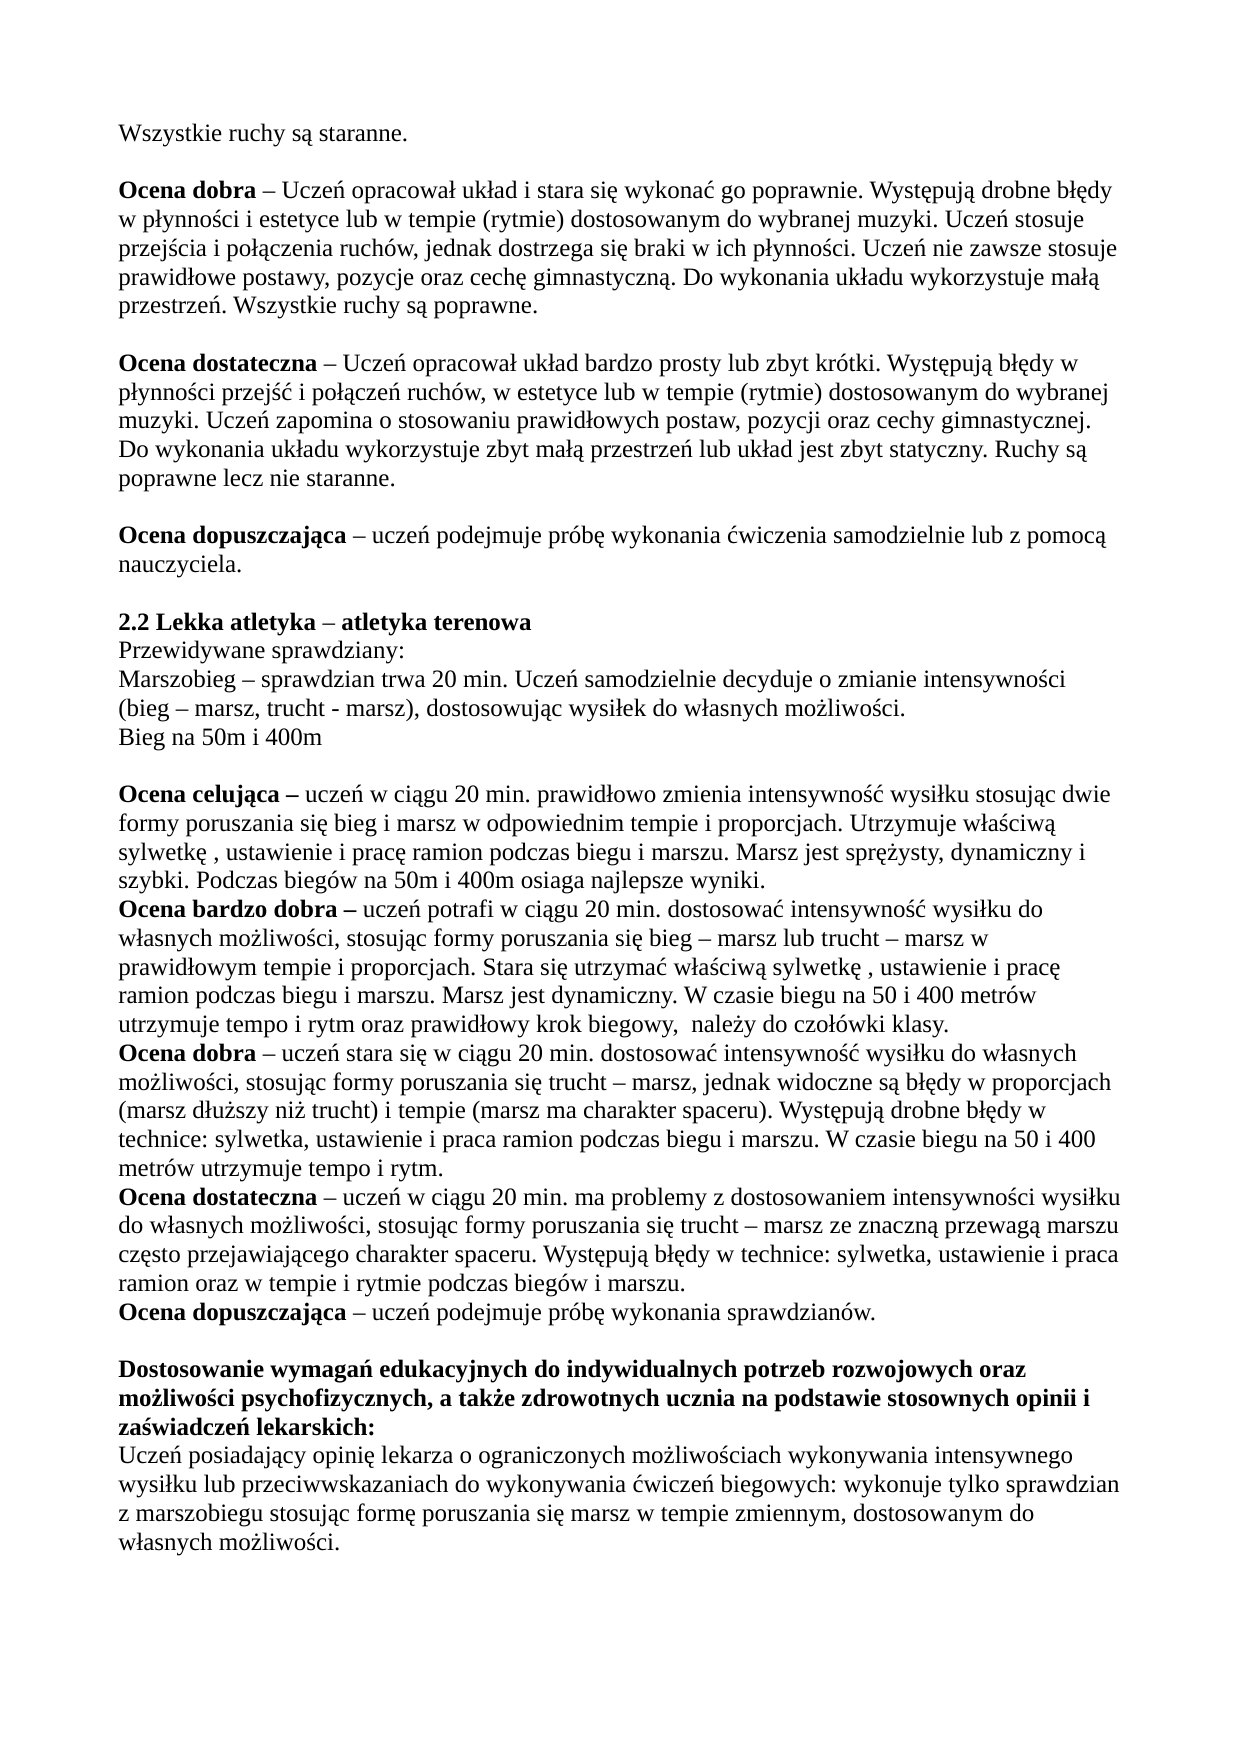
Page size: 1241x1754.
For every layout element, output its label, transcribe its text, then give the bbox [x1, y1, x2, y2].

text 2.2 Lekka atletyka – atletyka terenowa [118, 607, 1122, 636]
text Ocena dopuszczająca – uczeń podejmuje próbę wykonania sprawdzianów. [118, 1297, 1122, 1326]
text Ocena celująca – uczeń w ciągu 20 min. prawidłowo zmienia intensywność wysiłku stosując dwie formy poruszania się bieg i marsz w odpowiednim tempie i proporcjach. Utrzymuje właściwą sylwetkę , ustawienie i pracę ramion podczas biegu i marszu. Marsz jest sprężysty, dynamiczny i szybki. Podczas biegów na 50m i 400m osiaga najlepsze wyniki. [118, 751, 1122, 894]
text Ocena dostateczna – Uczeń opracował układ bardzo prosty lub zbyt krótki. Występują błędy w płynności przejść i połączeń ruchów, w estetyce lub w tempie (rytmie) dostosowanym do wybranej muzyki. Uczeń zapomina o stosowaniu prawidłowych postaw, pozycji oraz cechy gimnastycznej. Do wykonania układu wykorzystuje zbyt małą przestrzeń lub układ jest zbyt statyczny. Ruchy są poprawne lecz nie staranne. [118, 348, 1122, 492]
text Ocena dobra – uczeń stara się w ciągu 20 min. dostosować intensywność wysiłku do własnych możliwości, stosując formy poruszania się trucht – marsz, jednak widoczne są błędy w proporcjach (marsz dłuższy niż trucht) i tempie (marsz ma charakter spaceru). Występują drobne błędy w technice: sylwetka, ustawienie i praca ramion podczas biegu i marszu. W czasie biegu na 50 i 400 metrów utrzymuje tempo i rytm. [118, 1038, 1122, 1182]
text Wszystkie ruchy są staranne. [118, 118, 1122, 147]
text Bieg na 50m i 400m [118, 722, 1122, 751]
text Ocena dostateczna – uczeń w ciągu 20 min. ma problemy z dostosowaniem intensywności wysiłku do własnych możliwości, stosując formy poruszania się trucht – marsz ze znaczną przewagą marszu często przejawiającego charakter spaceru. Występują błędy w technice: sylwetka, ustawienie i praca ramion oraz w tempie i rytmie podczas biegów i marszu. [118, 1182, 1122, 1297]
list Marszobieg – sprawdzian trwa 20 min. Uczeń samodzielnie decyduje o zmianie intensywności [118, 664, 1122, 693]
text Przewidywane sprawdziany: [118, 636, 1122, 664]
text Uczeń posiadający opinię lekarza o ograniczonych możliwościach wykonywania intensywnego wysiłku lub przeciwwskazaniach do wykonywania ćwiczeń biegowych: wykonuje tylko sprawdzian z marszobiegu stosując formę poruszania się marsz w tempie zmiennym, dostosowanym do własnych możliwości. [118, 1441, 1122, 1556]
list (bieg – marsz, trucht - marsz), dostosowując wysiłek do własnych możliwości. [118, 693, 1122, 722]
text Ocena dopuszczająca – uczeń podejmuje próbę wykonania ćwiczenia samodzielnie lub z pomocą nauczyciela. [118, 521, 1122, 578]
text Ocena dobra – Uczeń opracował układ i stara się wykonać go poprawnie. Występują drobne błędy w płynności i estetyce lub w tempie (rytmie) dostosowanym do wybranej muzyki. Uczeń stosuje przejścia i połączenia ruchów, jednak dostrzega się braki w ich płynności. Uczeń nie zawsze stosuje prawidłowe postawy, pozycje oraz cechę gimnastyczną. Do wykonania układu wykorzystuje małą przestrzeń. Wszystkie ruchy są poprawne. [118, 176, 1122, 319]
text Dostosowanie wymagań edukacyjnych do indywidualnych potrzeb rozwojowych oraz możliwości psychofizycznych, a także zdrowotnych ucznia na podstawie stosownych opinii i zaświadczeń lekarskich: [118, 1354, 1122, 1441]
text Ocena bardzo dobra – uczeń potrafi w ciągu 20 min. dostosować intensywność wysiłku do własnych możliwości, stosując formy poruszania się bieg – marsz lub trucht – marsz w prawidłowym tempie i proporcjach. Stara się utrzymać właściwą sylwetkę , ustawienie i pracę ramion podczas biegu i marszu. Marsz jest dynamiczny. W czasie biegu na 50 i 400 metrów utrzymuje tempo i rytm oraz prawidłowy krok biegowy, należy do czołówki klasy. [118, 894, 1122, 1038]
